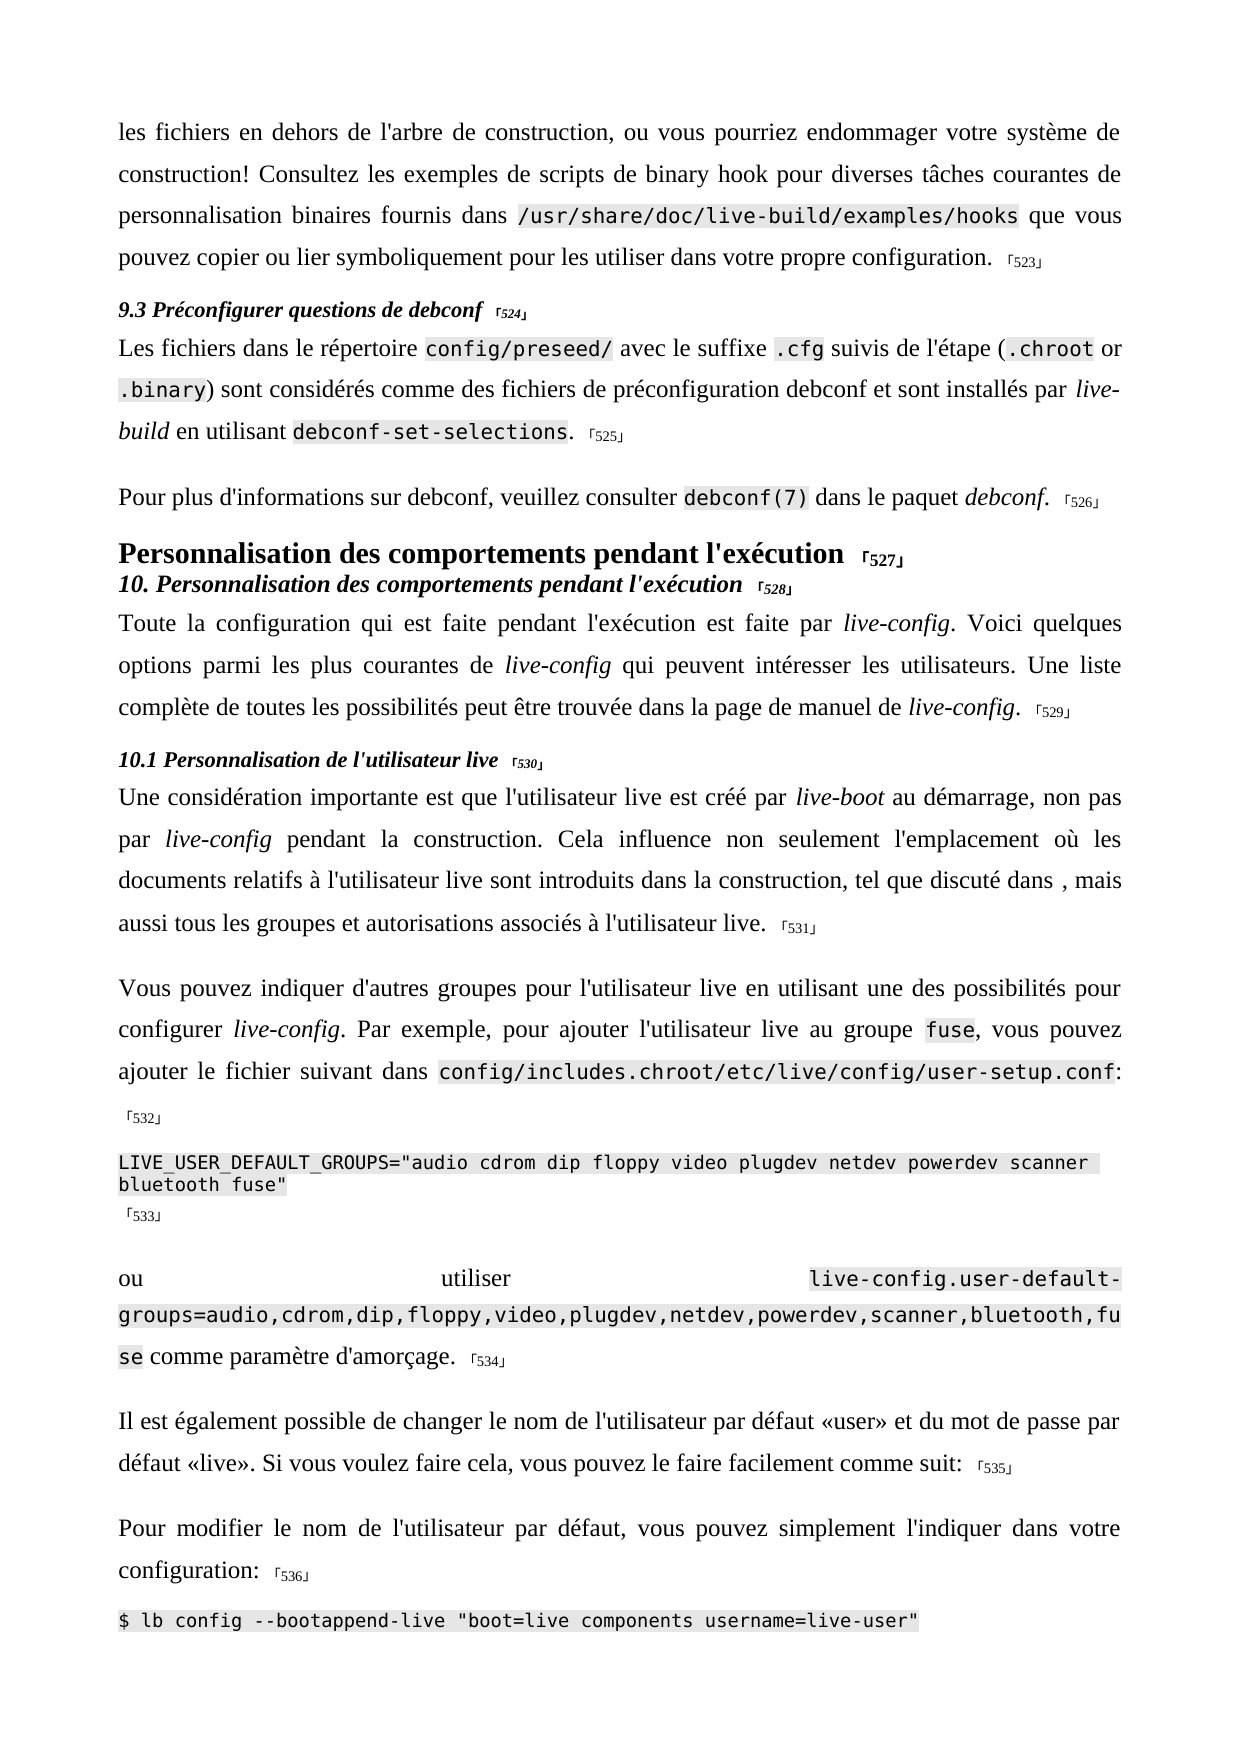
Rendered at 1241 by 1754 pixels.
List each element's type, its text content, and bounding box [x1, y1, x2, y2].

text Une considération importante est que l'utilisateur live est créé par live-boot au démarrage, non pas par live-config pendant la construction. Cela influence non seulement l'emplacement où les documents relatifs à l'utilisateur live sont introduits dans la construction, tel que discuté dans Live/chroot local includes, mais aussi tous les groupes et autorisations associés à l'utilisateur live. 「531」 [118, 783, 1122, 936]
text $ lb config --bootappend-live "boot=live components username=live-user" [919, 1610, 1122, 1632]
subtitle 10.1 Personnalisation de l'utilisateur live 「530」 [118, 747, 1122, 772]
text les fichiers en dehors de l'arbre de construction, ou vous pourriez endommager votre système de construction! Consultez les exemples de scripts de binary hook pour diverses tâches courantes de personnalisation binaires fournis dans /usr/share/doc/live-build/examples/hooks que vous pouvez copier ou lier symboliquement pour les utiliser dans votre propre configuration. 「523」 [118, 118, 1122, 271]
text Vous pouvez indiquer d'autres groupes pour l'utilisateur live en utilisant une des possibilités pour configurer live-config. Par exemple, pour ajouter l'utilisateur live au groupe fuse, vous pouvez ajouter le fichier suivant dans config/includes.chroot/etc/live/config/user-setup.conf: 「532」 [118, 974, 1122, 1127]
text ou utiliser live-config.user-default-groups=audio,cdrom,dip,floppy,video,plugdev,netdev,powerdev,scanner,bluetooth,fuse comme paramètre d'amorçage. 「534」 [118, 1264, 1122, 1370]
text Pour modifier le nom de l'utilisateur par défaut, vous pouvez simplement l'indiquer dans votre configuration: 「536」 [118, 1514, 1122, 1584]
text Il est également possible de changer le nom de l'utilisateur par défaut «user» et du mot de passe par défaut «live». Si vous voulez faire cela, vous pouvez le faire facilement comme suit: 「535」 [118, 1407, 1122, 1477]
subtitle 9.3 Préconfigurer questions de debconf 「524」 [118, 297, 1122, 322]
subtitle 10. Personnalisation des comportements pendant l'exécution 「528」 [118, 570, 1122, 598]
text LIVE_USER_DEFAULT_GROUPS="audio cdrom dip floppy video plugdev netdev powerdev scanner bluetooth fuse" [118, 1152, 1122, 1196]
subtitle Personnalisation des comportements pendant l'exécution 「527」 [118, 536, 1122, 570]
text Pour plus d'informations sur debconf, veuillez consulter debconf(7) dans le paquet debconf. 「526」 [118, 482, 1122, 510]
text 「533」 [118, 1196, 1122, 1224]
text Les fichiers dans le répertoire config/preseed/ avec le suffixe .cfg suivis de l'étape (.chroot or .binary) sont considérés comme des fichiers de préconfiguration debconf et sont installés par live-build en utilisant debconf-set-selections. 「525」 [118, 334, 1122, 445]
text Toute la configuration qui est faite pendant l'exécution est faite par live-config. Voici quelques options parmi les plus courantes de live-config qui peuvent intéresser les utilisateurs. Une liste complète de toutes les possibilités peut être trouvée dans la page de manuel de live-config. 「529」 [118, 609, 1122, 721]
